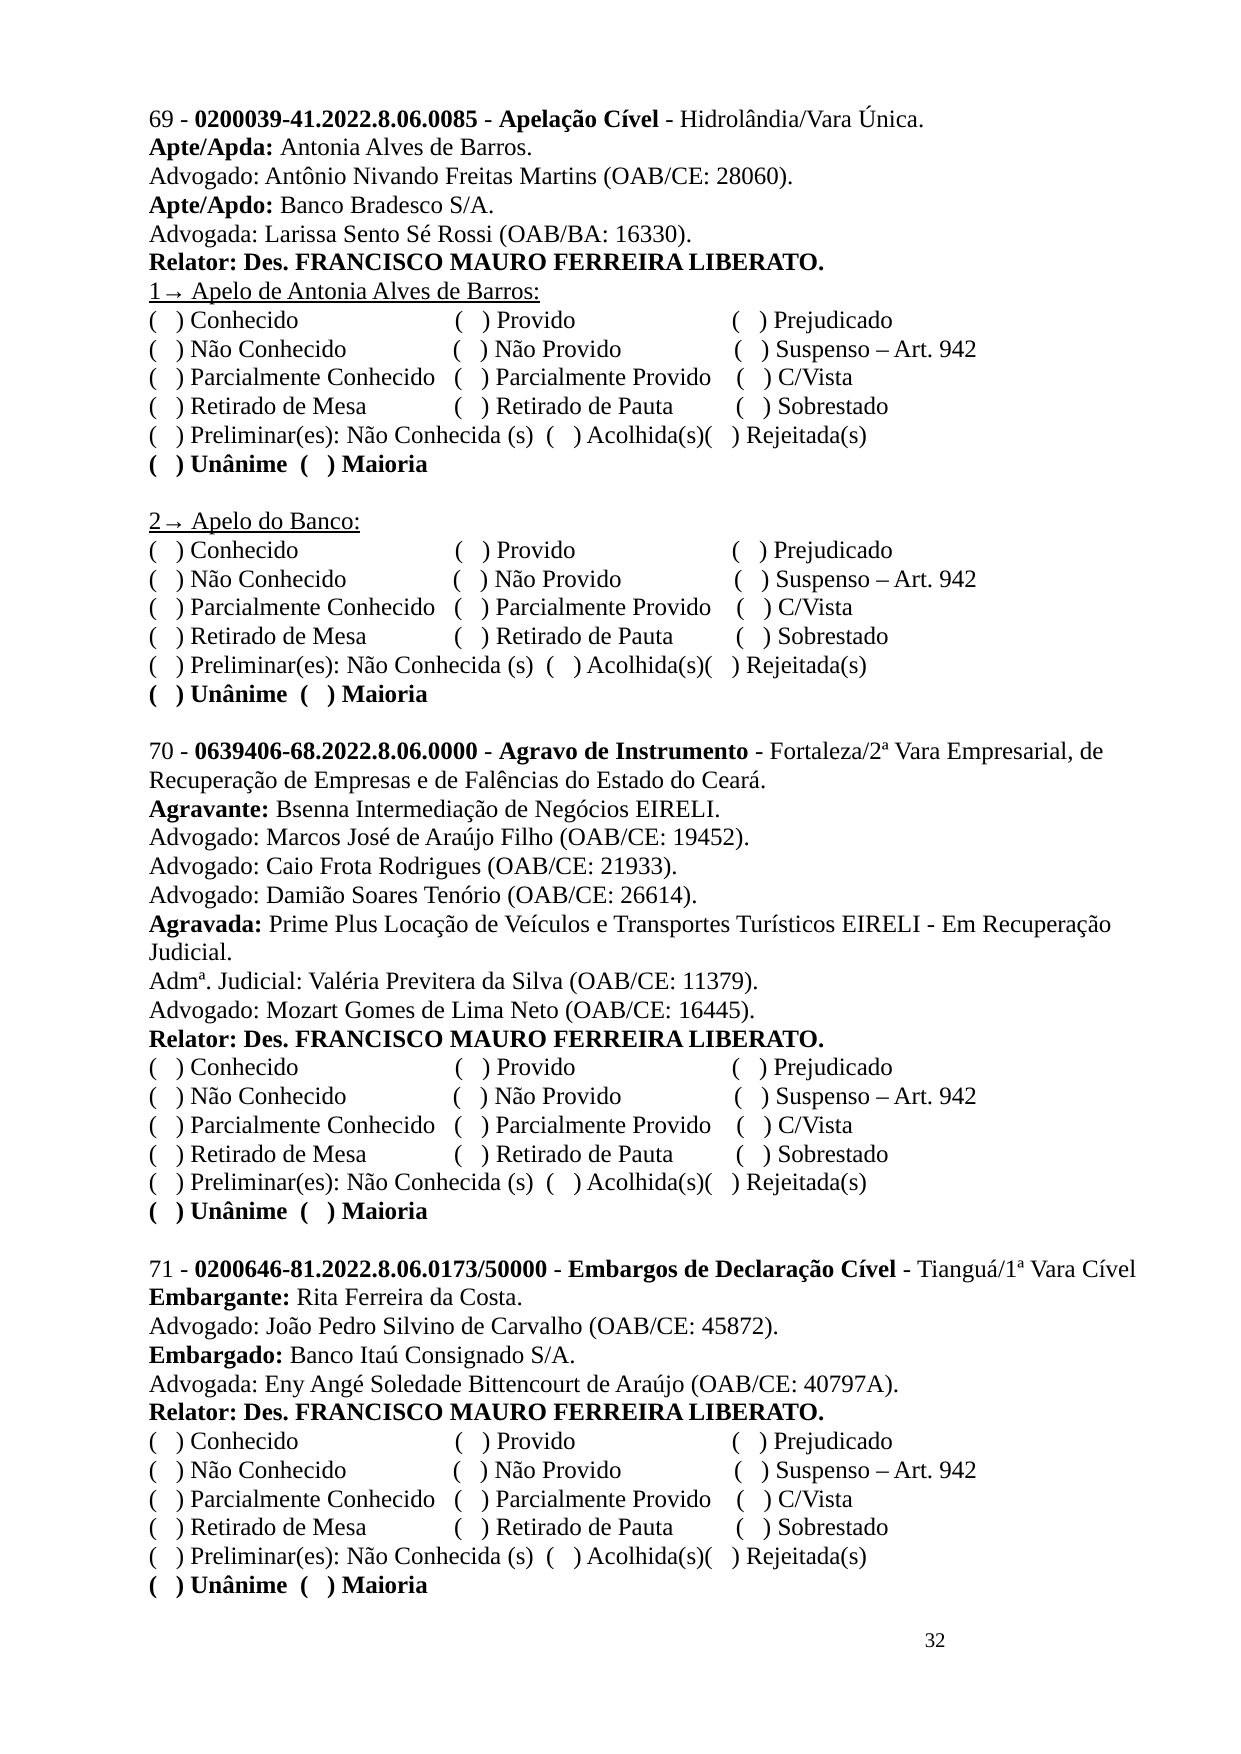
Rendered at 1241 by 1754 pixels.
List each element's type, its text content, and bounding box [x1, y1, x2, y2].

text Relator: Des. FRANCISCO MAURO FERREIRA LIBERATO. [148, 1024, 1141, 1052]
text Advogado: Marcos José de Araújo Filho (OAB/CE: 19452). [148, 822, 1141, 851]
text ( ) Retirado de Mesa ( ) Retirado de Pauta ( ) Sobrestado [148, 621, 1158, 650]
text Advogado: Caio Frota Rodrigues (OAB/CE: 21933). [148, 851, 1141, 880]
text ( ) Não Conhecido ( ) Não Provido ( ) Suspenso – Art. 942 [148, 1455, 1158, 1484]
text 2→ Apelo do Banco: [148, 506, 1158, 535]
text ( ) Conhecido ( ) Provido ( ) Prejudicado [148, 1426, 1141, 1455]
text ( ) Retirado de Mesa ( ) Retirado de Pauta ( ) Sobrestado [148, 1139, 1158, 1167]
text ( ) Preliminar(es): Não Conhecida (s) ( ) Acolhida(s)( ) Rejeitada(s) [148, 1167, 1158, 1196]
text Relator: Des. FRANCISCO MAURO FERREIRA LIBERATO. [148, 1397, 1141, 1426]
text ( ) Preliminar(es): Não Conhecida (s) ( ) Acolhida(s)( ) Rejeitada(s) [148, 650, 1158, 679]
text 69 - 0200039-41.2022.8.06.0085 - Apelação Cível - Hidrolândia/Vara Única. [148, 104, 1141, 132]
text Advogado: João Pedro Silvino de Carvalho (OAB/CE: 45872). [148, 1311, 1141, 1340]
text ( ) Unânime ( ) Maioria [148, 1570, 1158, 1599]
text Embargado: Banco Itaú Consignado S/A. [148, 1340, 1141, 1369]
text ( ) Preliminar(es): Não Conhecida (s) ( ) Acolhida(s)( ) Rejeitada(s) [148, 1541, 1158, 1570]
text ( ) Não Conhecido ( ) Não Provido ( ) Suspenso – Art. 942 [148, 564, 1158, 592]
text ( ) Conhecido ( ) Provido ( ) Prejudicado [148, 1052, 1141, 1081]
text ( ) Parcialmente Conhecido ( ) Parcialmente Provido ( ) C/Vista [148, 1110, 1158, 1139]
text Advogado: Damião Soares Tenório (OAB/CE: 26614). [148, 880, 1141, 909]
text Relator: Des. FRANCISCO MAURO FERREIRA LIBERATO. [148, 247, 1141, 276]
text Apte/Apda: Antonia Alves de Barros. [148, 132, 1141, 161]
text 71 - 0200646-81.2022.8.06.0173/50000 - Embargos de Declaração Cível - Tianguá/1ª Vara Cível Embargante: Rita Ferreira da Costa. [148, 1254, 1141, 1311]
text ( ) Parcialmente Conhecido ( ) Parcialmente Provido ( ) C/Vista [148, 1484, 1158, 1512]
text ( ) Parcialmente Conhecido ( ) Parcialmente Provido ( ) C/Vista [148, 592, 1158, 621]
text ( ) Parcialmente Conhecido ( ) Parcialmente Provido ( ) C/Vista [148, 362, 1158, 391]
text Advogada: Larissa Sento Sé Rossi (OAB/BA: 16330). [148, 219, 1141, 247]
text Apte/Apdo: Banco Bradesco S/A. [148, 190, 1141, 219]
text ( ) Unânime ( ) Maioria [148, 449, 1158, 477]
text ( ) Preliminar(es): Não Conhecida (s) ( ) Acolhida(s)( ) Rejeitada(s) [148, 420, 1158, 449]
text 70 - 0639406-68.2022.8.06.0000 - Agravo de Instrumento - Fortaleza/2ª Vara Empresarial, de Recuperação de Empresas e de Falências do Estado do Ceará. [148, 736, 1141, 794]
text Admª. Judicial: Valéria Previtera da Silva (OAB/CE: 11379). [148, 966, 1141, 995]
text Agravada: Prime Plus Locação de Veículos e Transportes Turísticos EIRELI - Em Recuperação Judicial. [148, 909, 1141, 966]
text ( ) Retirado de Mesa ( ) Retirado de Pauta ( ) Sobrestado [148, 391, 1158, 420]
text ( ) Conhecido ( ) Provido ( ) Prejudicado [148, 535, 1141, 564]
text ( ) Não Conhecido ( ) Não Provido ( ) Suspenso – Art. 942 [148, 1081, 1158, 1110]
text ( ) Unânime ( ) Maioria [148, 1196, 1158, 1225]
text ( ) Conhecido ( ) Provido ( ) Prejudicado [148, 305, 1141, 334]
text Agravante: Bsenna Intermediação de Negócios EIRELI. [148, 794, 1141, 822]
text Advogada: Eny Angé Soledade Bittencourt de Araújo (OAB/CE: 40797A). [148, 1369, 1141, 1397]
text 1→ Apelo de Antonia Alves de Barros: [148, 276, 1141, 305]
text Advogado: Antônio Nivando Freitas Martins (OAB/CE: 28060). [148, 161, 1141, 190]
text ( ) Unânime ( ) Maioria [148, 679, 1158, 707]
text ( ) Não Conhecido ( ) Não Provido ( ) Suspenso – Art. 942 [148, 334, 1158, 362]
text Advogado: Mozart Gomes de Lima Neto (OAB/CE: 16445). [148, 995, 1141, 1024]
text ( ) Retirado de Mesa ( ) Retirado de Pauta ( ) Sobrestado [148, 1512, 1158, 1541]
